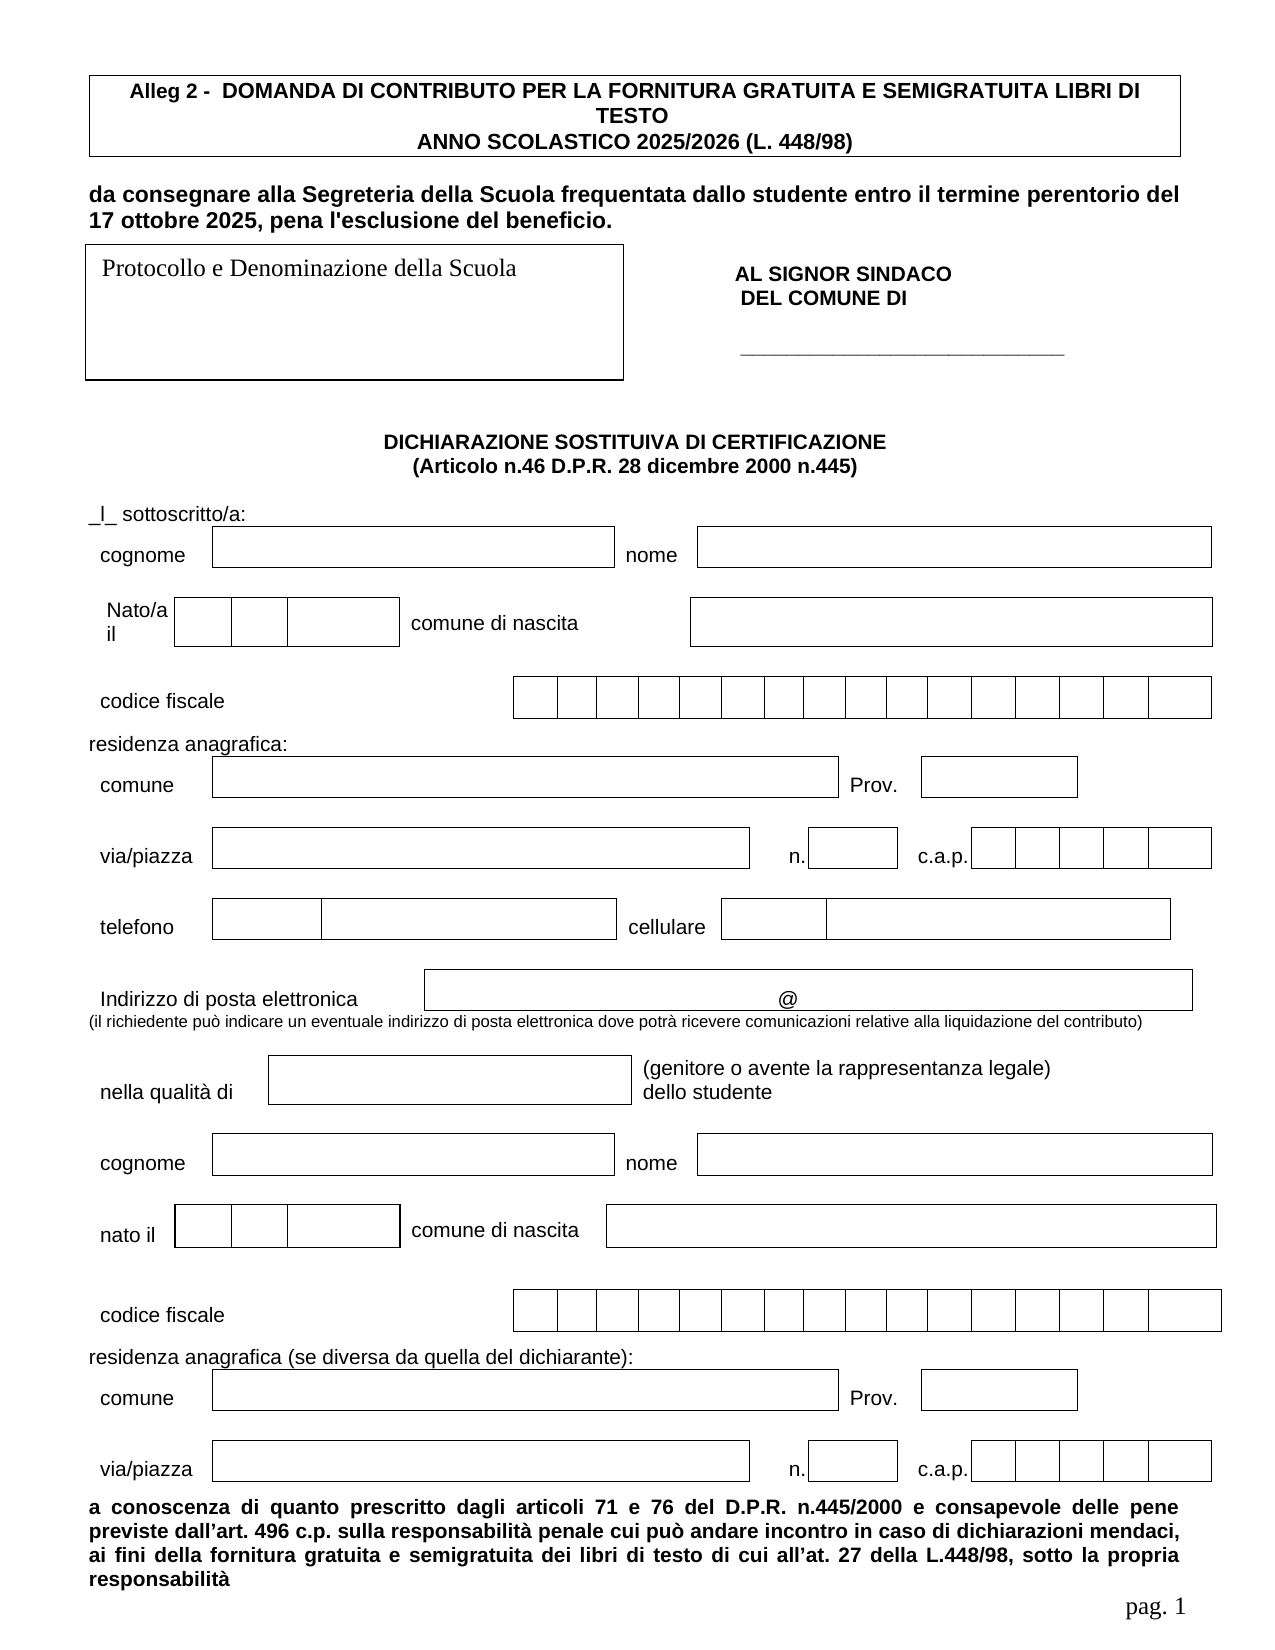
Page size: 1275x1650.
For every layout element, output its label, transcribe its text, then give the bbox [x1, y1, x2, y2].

table_header n. [750, 827, 808, 868]
text DEL COMUNE DI [694, 286, 1181, 310]
text ANNO SCOLASTICO 2025/2026 (L. 448/98) [90, 125, 1180, 156]
table_header cognome [89, 1133, 212, 1174]
text DICHIARAZIONE SOSTITUIVA DI CERTIFICAZIONE [89, 430, 1181, 454]
text da consegnare alla Segreteria della Scuola frequentata dallo studente entro il termine perentorio del 17 ottobre 2025, pena l'esclusione del beneficio. [89, 181, 1181, 233]
table_header codice fiscale [89, 676, 513, 718]
table_header nato il [89, 1204, 174, 1247]
table_header comune di nascita [400, 597, 690, 646]
table_header nella qualità di [89, 1055, 268, 1103]
table_header [1060, 828, 1103, 868]
table_header [928, 677, 971, 718]
text Alleg 2 - DOMANDA DI CONTRIBUTO PER LA FORNITURA GRATUITA E SEMIGRATUITA LIBRI DI TESTO [90, 76, 1180, 125]
table_header @ [425, 970, 1192, 1010]
table_header [680, 1290, 721, 1331]
table_header [175, 598, 231, 646]
table_header comune [89, 1369, 212, 1410]
text a conoscenza di quanto prescritto dagli articoli 71 e 76 del D.P.R. n.445/2000 e consapevole delle pene previste dall’art. 496 c.p. sulla responsabilità penale cui può andare incontro in caso di dichiarazioni mendaci, ai fini della fornitura gratuita e semigratuita dei libri di testo di cui all’at. 27 della L.448/98, sotto la propria responsabilità [89, 1495, 1181, 1591]
table_header [809, 828, 897, 868]
table_header [928, 1290, 971, 1331]
table_header [722, 1290, 764, 1331]
table_header [514, 1290, 557, 1331]
table_header [887, 1290, 927, 1331]
table_header [680, 677, 721, 718]
table_header [1149, 1290, 1221, 1331]
table_header [1193, 969, 1275, 1010]
table_header [722, 899, 826, 939]
table_header [972, 677, 1015, 718]
table_header n. [750, 1440, 808, 1481]
table_header [607, 1205, 1216, 1247]
table_header Indirizzo di posta elettronica [89, 969, 424, 1010]
table_header [232, 598, 287, 646]
table_header [722, 677, 764, 718]
text Protocollo e Denominazione della Scuola [102, 253, 608, 282]
table_header cognome [89, 526, 212, 567]
table_header [765, 677, 803, 718]
table_header [1104, 1290, 1148, 1331]
table_header Prov. [839, 1369, 921, 1410]
table_header comune di nascita [401, 1204, 606, 1247]
table_header [213, 1370, 838, 1410]
table_header [1016, 1441, 1059, 1481]
table_header [972, 1290, 1015, 1331]
table_header [765, 1290, 803, 1331]
table_header [176, 1205, 231, 1247]
table_header [514, 677, 557, 718]
table_header [1060, 1441, 1103, 1481]
table_header c.a.p. [898, 827, 971, 868]
table_header [1104, 828, 1148, 868]
table_header telefono [89, 898, 212, 939]
table_header [698, 527, 1211, 567]
table_header [597, 677, 638, 718]
text residenza anagrafica: [89, 732, 1194, 756]
table_header [322, 899, 616, 939]
table_header [804, 1290, 845, 1331]
table_header [213, 1134, 614, 1174]
table_header [558, 1290, 596, 1331]
table_header via/piazza [89, 1440, 212, 1481]
table_header [846, 677, 886, 718]
table_header [846, 1290, 886, 1331]
table_header [639, 677, 679, 718]
table_header [972, 1441, 1015, 1481]
table_header [213, 828, 749, 868]
table_header [804, 677, 845, 718]
table_header c.a.p. [898, 1440, 971, 1481]
table_header [1060, 1290, 1103, 1331]
table_header [558, 677, 596, 718]
table_header [213, 899, 321, 939]
table_header [827, 899, 1170, 939]
table_header nome [615, 1133, 697, 1174]
text (Articolo n.46 D.P.R. 28 dicembre 2000 n.445) [89, 454, 1181, 478]
table_header via/piazza [89, 827, 212, 868]
table_header [213, 757, 838, 797]
table_header [213, 1441, 749, 1481]
table_header [922, 1370, 1077, 1410]
text _l_ sottoscritto/a: [89, 502, 1181, 526]
table_header (genitore o avente la rappresentanza legale) dello studente [632, 1055, 1193, 1103]
table_header [1104, 677, 1148, 718]
table_header nome [615, 526, 697, 567]
text ____________________________ [694, 334, 1181, 358]
table_header codice fiscale [89, 1289, 513, 1331]
table_header [288, 598, 399, 646]
table_header [639, 1290, 679, 1331]
table_header cellulare [617, 898, 721, 939]
table_header [213, 527, 614, 567]
table_header comune [89, 756, 212, 797]
table_header Prov. [839, 756, 921, 797]
text AL SIGNOR SINDACO [694, 262, 1181, 286]
table_header [1149, 1441, 1211, 1481]
table_header [1016, 828, 1059, 868]
table_header [698, 1134, 1212, 1174]
table_header [691, 598, 1212, 646]
text residenza anagrafica (se diversa da quella del dichiarante): [89, 1345, 1194, 1369]
text (il richiedente può indicare un eventuale indirizzo di posta elettronica dove potrà ricevere comunicazioni relative alla liquidazione del contributo) [89, 1011, 1195, 1031]
table_header [269, 1056, 631, 1103]
table_header [972, 828, 1015, 868]
table_header [288, 1205, 399, 1247]
table_header [922, 757, 1077, 797]
table_header [1016, 677, 1059, 718]
table_header [1104, 1441, 1148, 1481]
table_header [1016, 1290, 1059, 1331]
table_header [1149, 828, 1211, 868]
table_header [1149, 677, 1211, 718]
table_header [809, 1441, 897, 1481]
table_header [887, 677, 927, 718]
table_header [1060, 677, 1103, 718]
table_header [232, 1205, 287, 1247]
table_header Nato/a il [95, 597, 174, 646]
table_header [597, 1290, 638, 1331]
